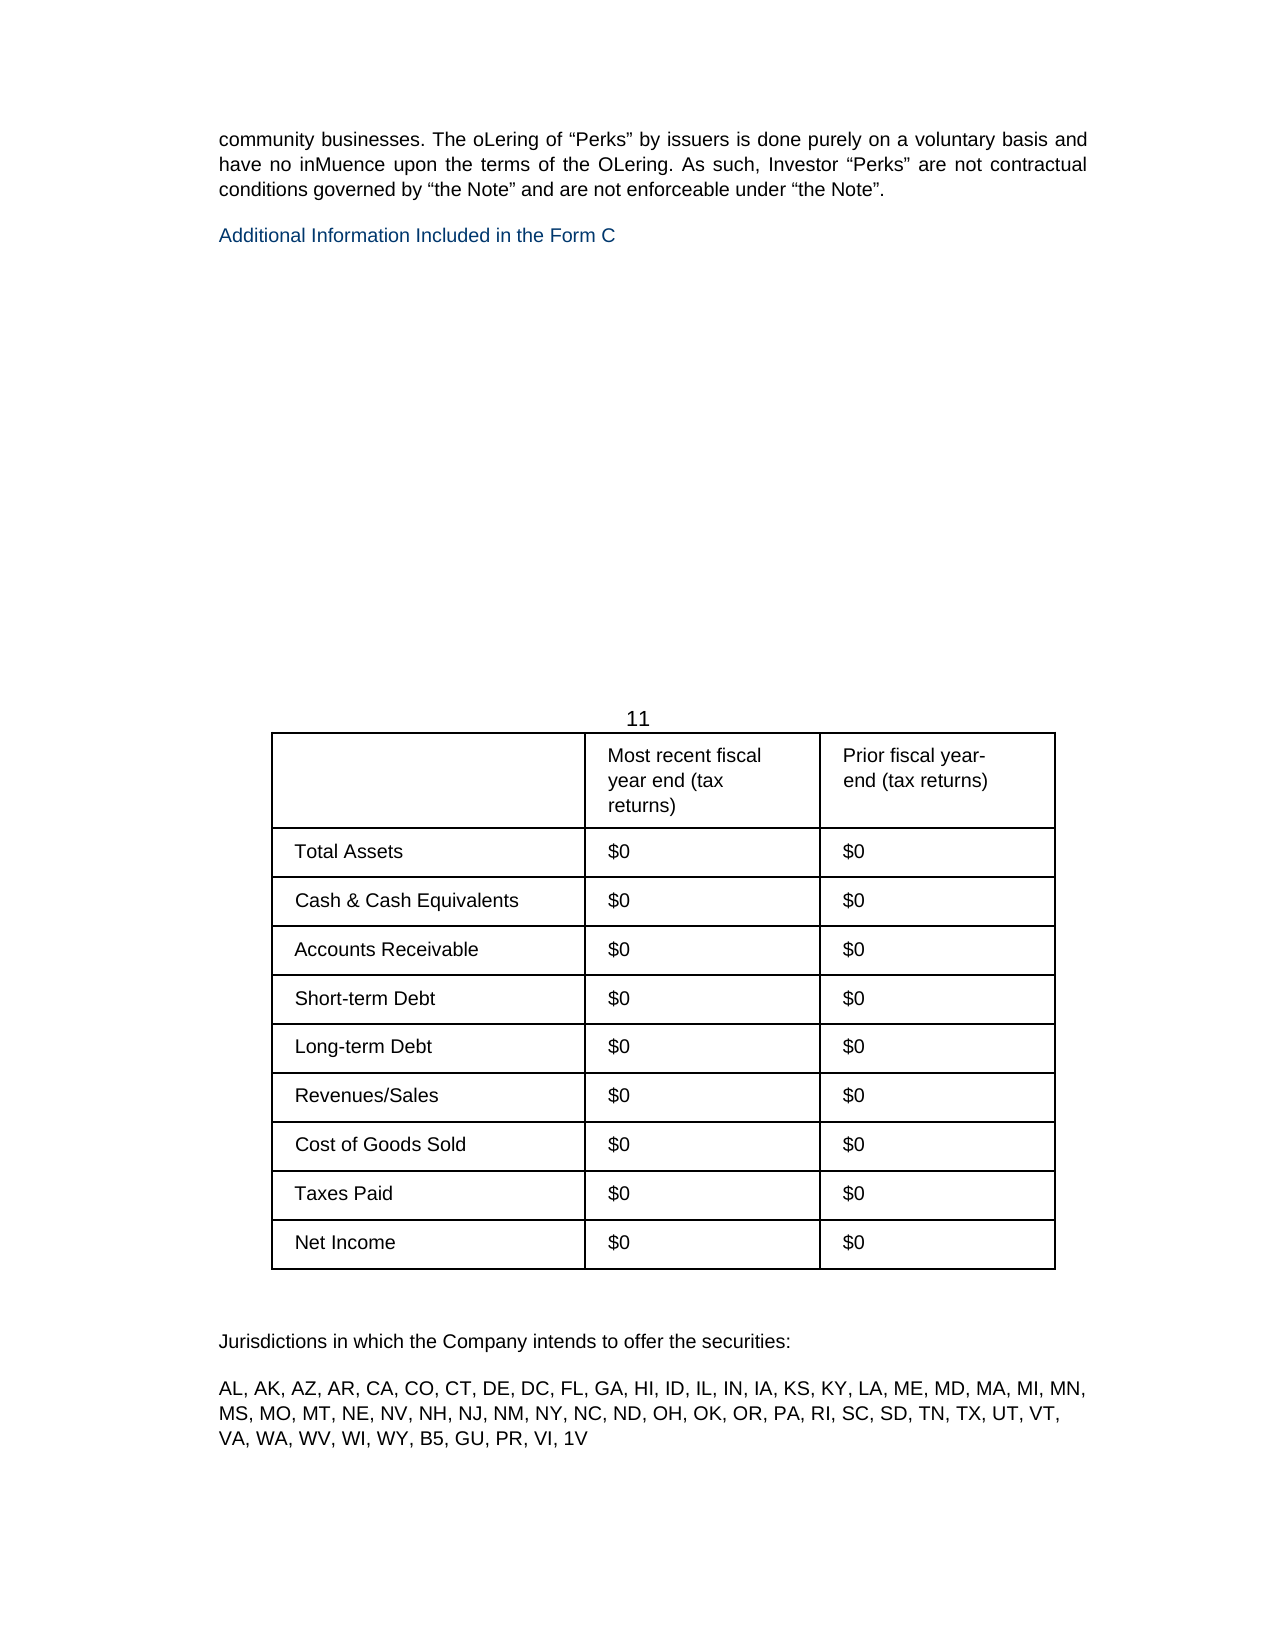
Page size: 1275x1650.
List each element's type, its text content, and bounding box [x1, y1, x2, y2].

table_cell $0 [586, 927, 819, 974]
table_cell Net Income [273, 1221, 584, 1268]
table_cell $0 [821, 1074, 1054, 1121]
text Jurisdictions in which the Company intends to offer the securities: [218, 1330, 1091, 1353]
table_header Prior fiscal year-end (tax returns) [821, 734, 1054, 827]
table_cell $0 [821, 1172, 1054, 1219]
table_cell Short-term Debt [273, 976, 584, 1023]
table_cell $0 [821, 878, 1054, 925]
table_cell Revenues/Sales [273, 1074, 584, 1121]
text 11 [185, 706, 1091, 732]
table_cell Cost of Goods Sold [273, 1123, 584, 1170]
table_cell $0 [586, 878, 819, 925]
table_cell $0 [821, 1123, 1054, 1170]
table_cell $0 [586, 1025, 819, 1072]
table_cell $0 [821, 976, 1054, 1023]
table_cell $0 [821, 927, 1054, 974]
table_header Most recent fiscal year end (tax returns) [586, 734, 819, 827]
table_cell $0 [586, 829, 819, 876]
table_cell $0 [821, 1221, 1054, 1268]
table_cell $0 [586, 1123, 819, 1170]
text AL, AK, AZ, AR, CA, CO, CT, DE, DC, FL, GA, HI, ID, IL, IN, IA, KS, KY, LA, ME, MD, MA, MI, MN, MS, MO, MT, NE, NV, NH, NJ, NM, NY, NC, ND, OH, OK, OR, PA, RI, SC, SD, TN, TX, UT, VT, VA, WA, WV, WI, WY, B5, GU, PR, VI, 1V [218, 1377, 1089, 1449]
table_header [273, 734, 584, 827]
table_cell $0 [586, 1172, 819, 1219]
table_cell Cash & Cash Equivalents [273, 878, 584, 925]
table_cell Taxes Paid [273, 1172, 584, 1219]
text community businesses. The oLering of “Perks” by issuers is done purely on a voluntary basis and have no inMuence upon the terms of the OLering. As such, Investor “Perks” are not contractual conditions governed by “the Note” and are not enforceable under “the Note”. [219, 128, 1089, 201]
table_cell $0 [821, 829, 1054, 876]
table_cell $0 [821, 1025, 1054, 1072]
table_cell Total Assets [273, 829, 584, 876]
table_cell $0 [586, 1074, 819, 1121]
table_cell Accounts Receivable [273, 927, 584, 974]
text Additional Information Included in the Form C [219, 224, 1091, 247]
table_cell $0 [586, 976, 819, 1023]
table_cell Long-term Debt [273, 1025, 584, 1072]
table_cell $0 [586, 1221, 819, 1268]
